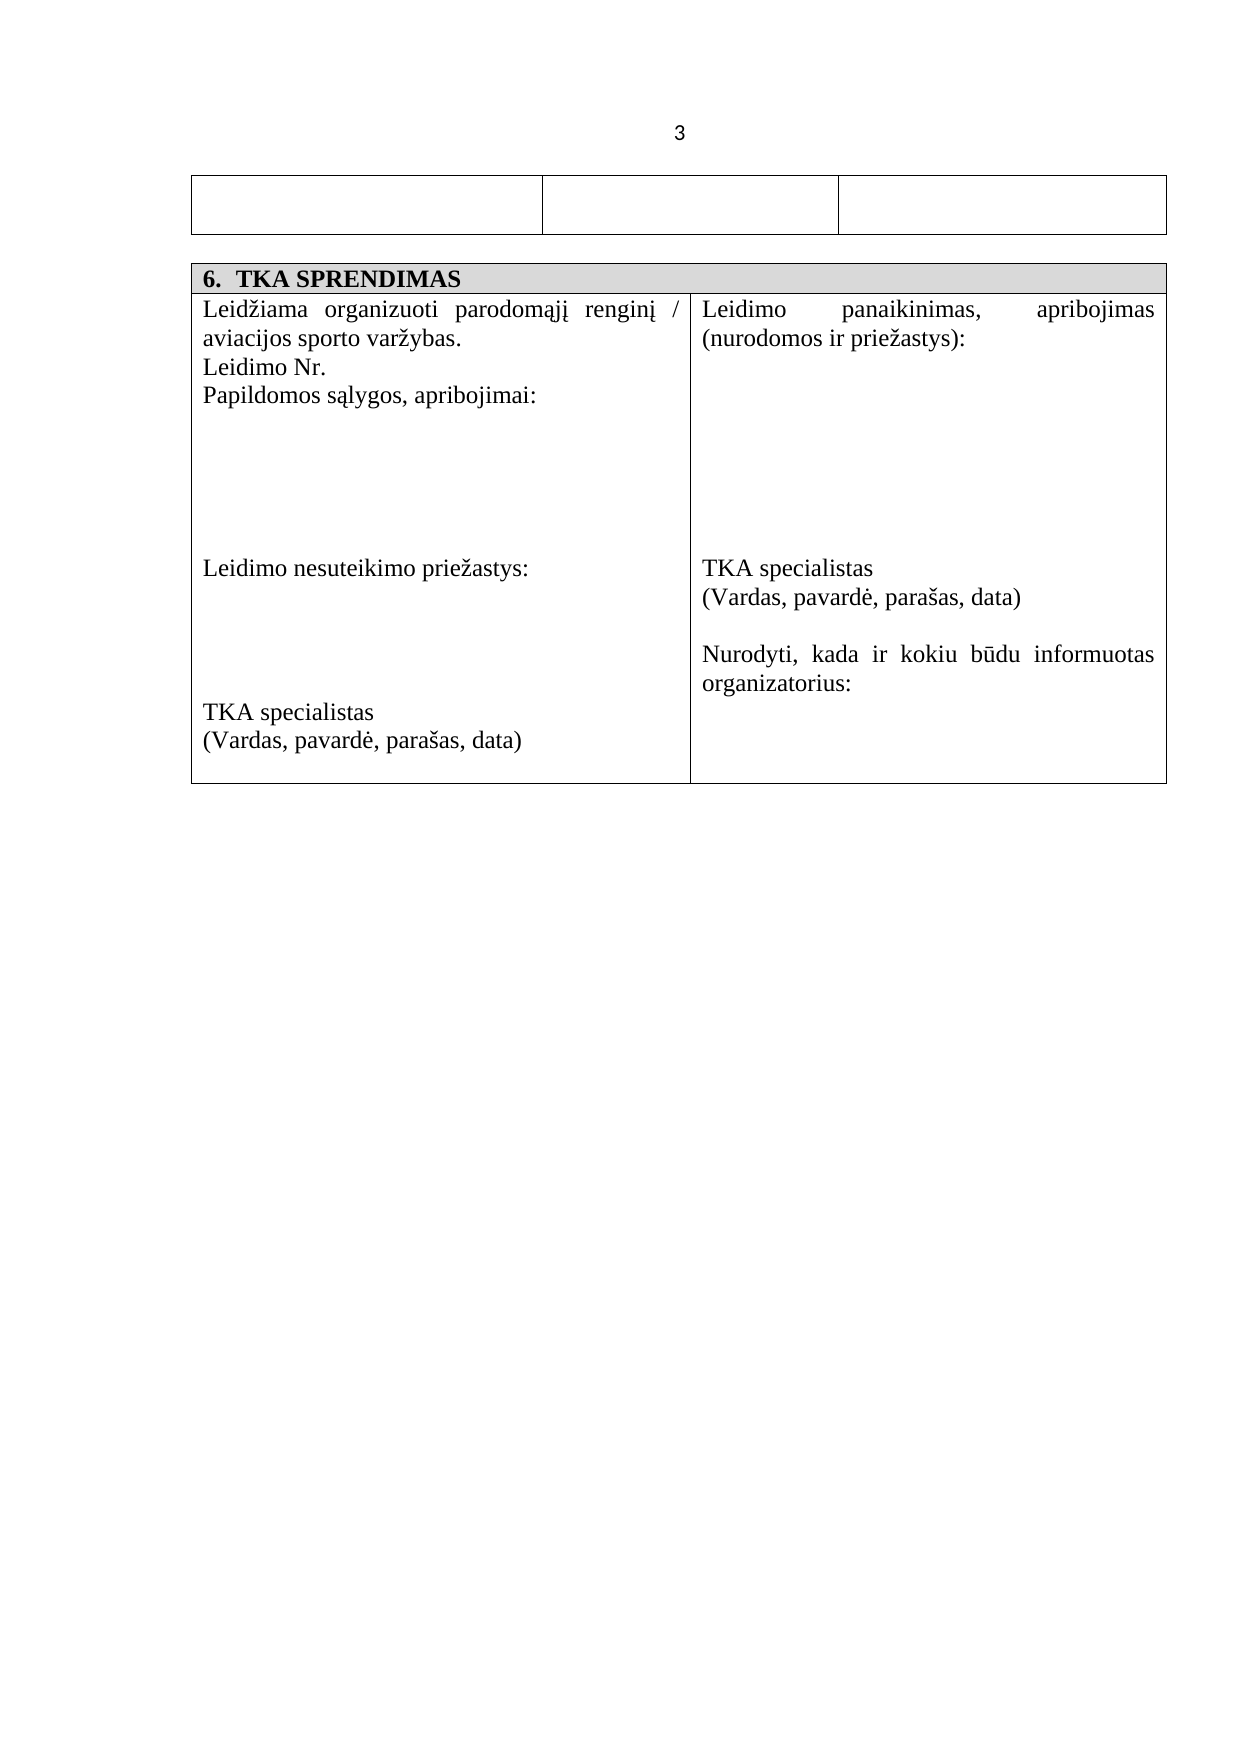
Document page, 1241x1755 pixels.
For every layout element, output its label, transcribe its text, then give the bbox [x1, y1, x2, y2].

table_header 6. TKA SPRENDIMAS [192, 264, 1166, 293]
table_cell [543, 176, 838, 233]
table_cell [192, 176, 542, 233]
table_cell Leidžiama organizuoti parodomąjį renginį / aviacijos sporto varžybas. Leidimo Nr. Papildomos sąlygos, apribojimai: Leidimo nesuteikimo priežastys: TKA specialistas (Vardas, pavardė, parašas, data) [192, 294, 690, 783]
table_cell [839, 176, 1166, 233]
table_cell Leidimo panaikinimas, apribojimas (nurodomos ir priežastys): TKA specialistas (Vardas, pavardė, parašas, data) Nurodyti, kada ir kokiu būdu informuotas organizatorius: [691, 294, 1166, 783]
